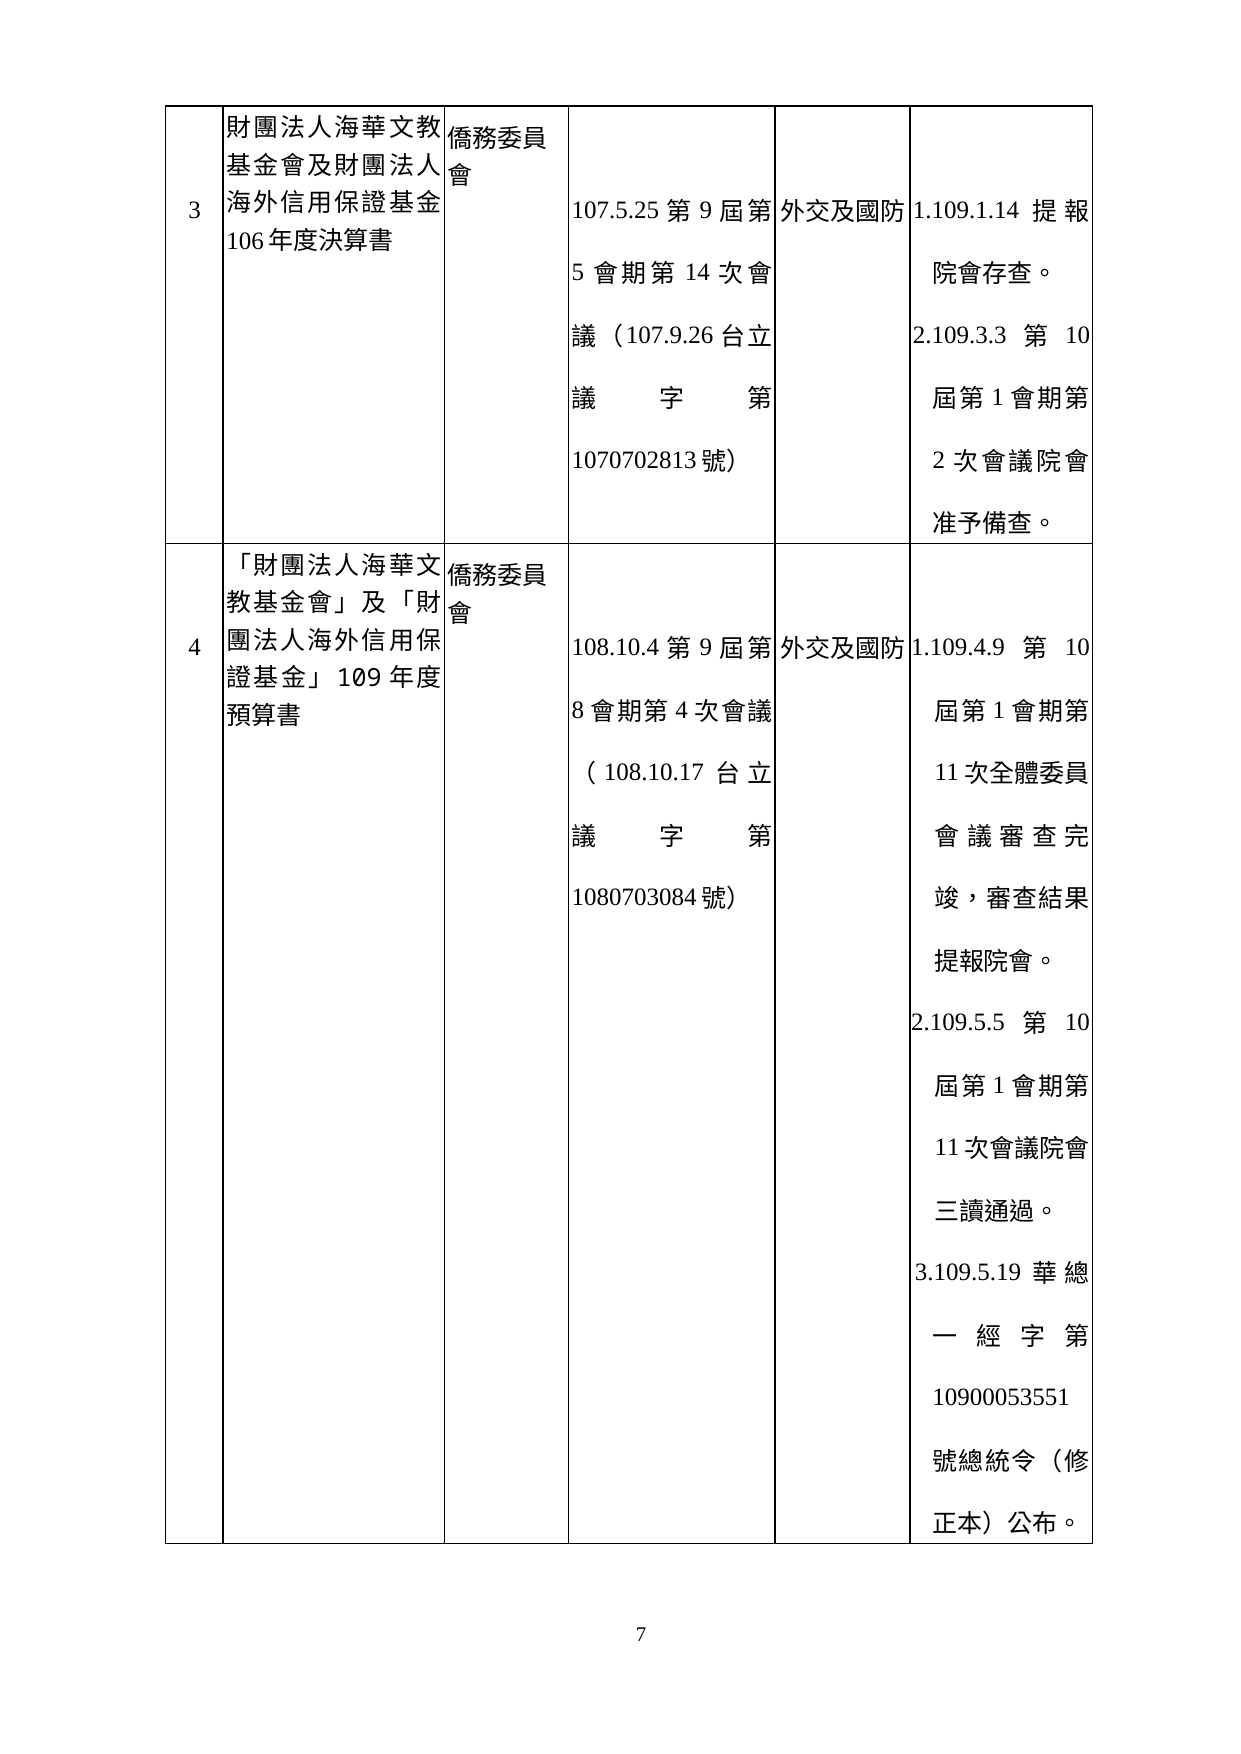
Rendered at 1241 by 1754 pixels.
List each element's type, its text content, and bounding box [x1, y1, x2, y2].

table_cell 1.109.4.9第10屆第1會期第11次全體委員會議審查完竣，審查結果提報院會。 2.109.5.5第10屆第1會期第11次會議院會三讀通過。 3.109.5.19華總一經字第10900053551號總統令（修正本）公布。 [911, 544, 1092, 1543]
table_cell [166, 544, 222, 1543]
table_cell 財團法人海華文教基金會及財團法人海外信用保證基金106年度決算書 [224, 107, 444, 543]
table_cell 僑務委員會 [445, 544, 568, 1543]
table_cell 「財團法人海華文教基金會」及「財團法人海外信用保證基金」109年度預算書 [224, 544, 444, 1543]
table_cell [166, 107, 222, 543]
table_cell 外交及國防 [776, 107, 909, 543]
table_cell 108.10.4第9屆第8會期第4次會議（108.10.17台立議字第1080703084號） [569, 544, 774, 1543]
table_cell 1.109.1.14提報院會存查。 2.109.3.3第10屆第1會期第2次會議院會准予備查。 [911, 107, 1092, 543]
table_cell 外交及國防 [776, 544, 909, 1543]
table_cell 107.5.25第9屆第5會期第14次會議（107.9.26台立議字第1070702813號） [569, 107, 774, 543]
table_cell 僑務委員會 [445, 107, 568, 543]
